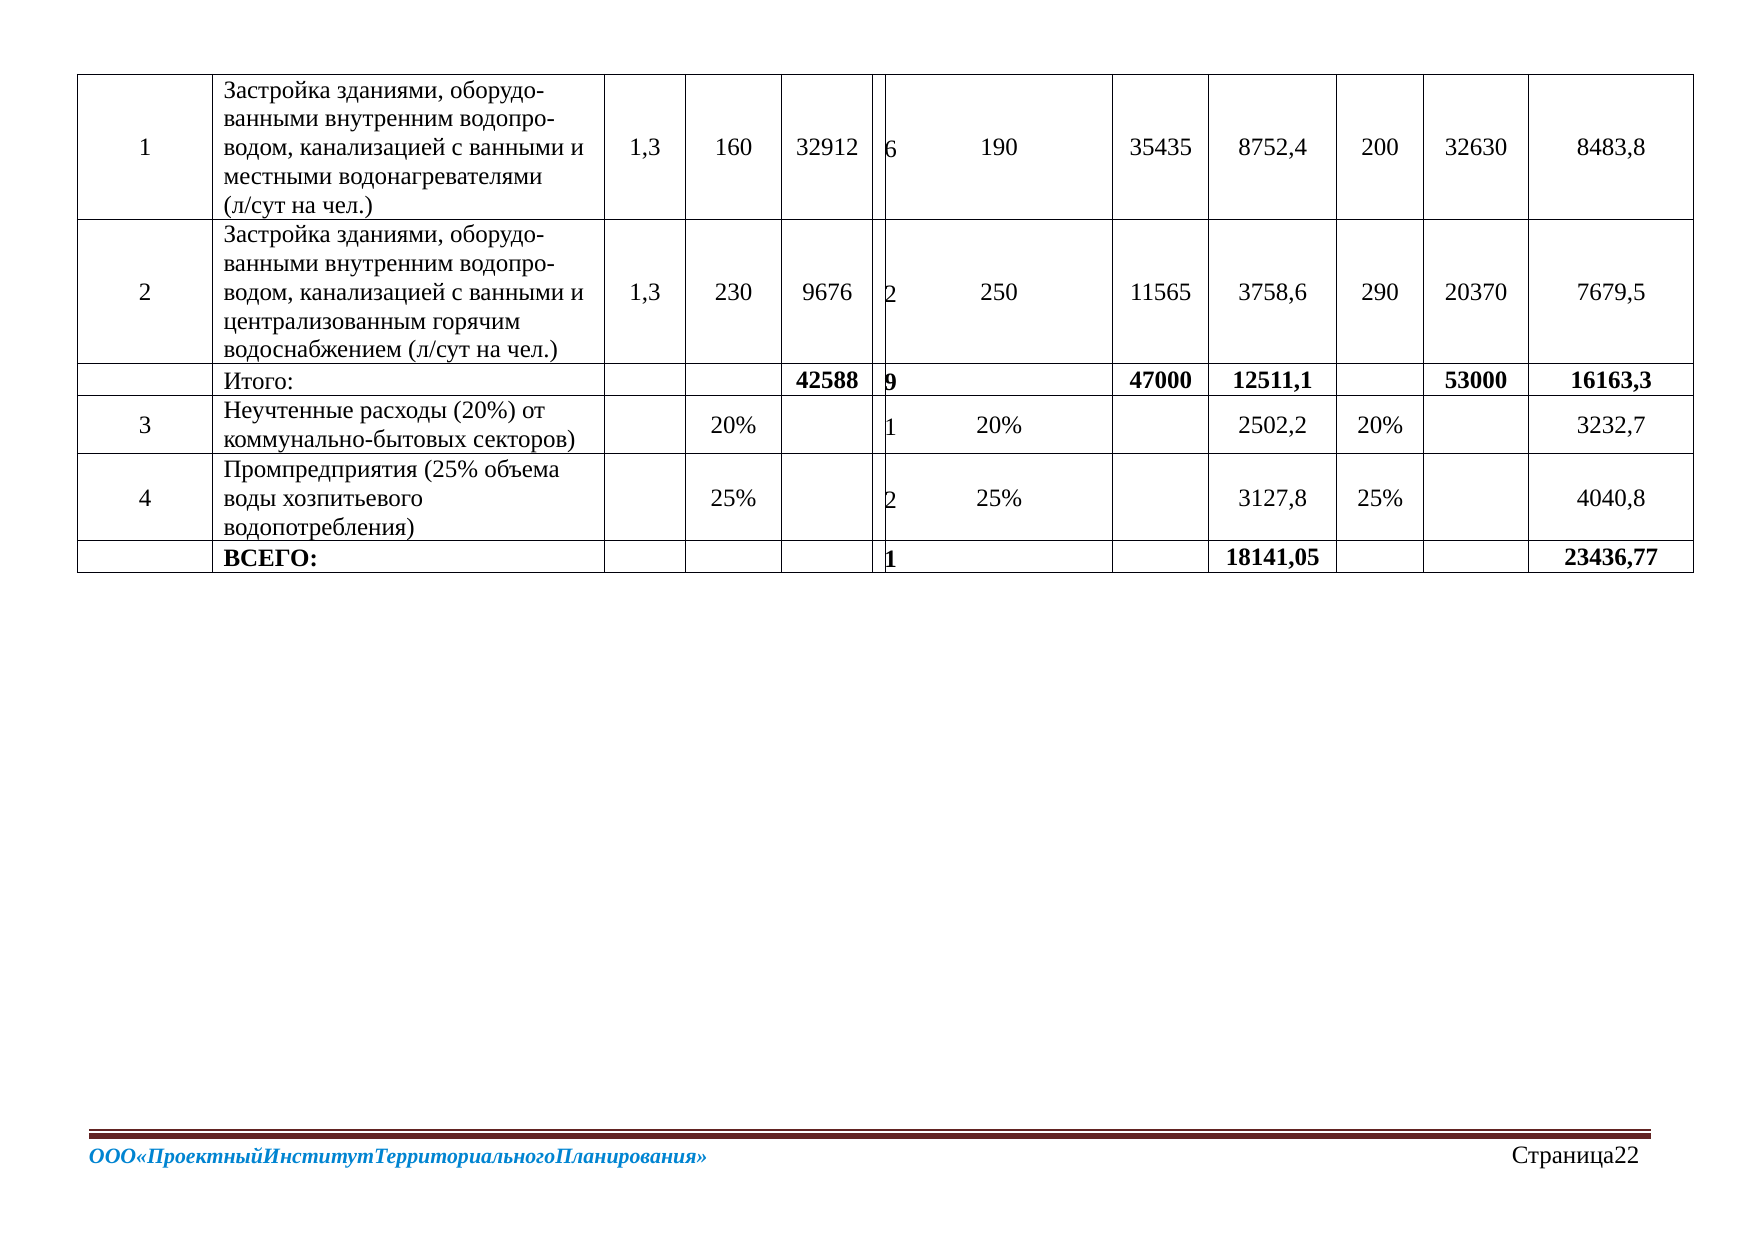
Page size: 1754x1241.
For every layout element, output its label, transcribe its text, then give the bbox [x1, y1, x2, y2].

table_cell 53000 [1424, 364, 1528, 394]
table_cell 2434,7 [873, 454, 885, 540]
table_cell 190 [886, 75, 1112, 218]
table_cell Застройка зданиями, оборудо-ванными внутренним водопро-водом, канализацией с ванными и централизованным горячим водоснабжением (л/сут на чел.) [213, 220, 604, 363]
table_cell [686, 364, 781, 394]
table_cell 20370 [1424, 220, 1528, 363]
table_cell [1424, 396, 1528, 453]
table_cell Застройка зданиями, оборудо-ванными внутренним водопро-водом, канализацией с ванными и местными водонагревателями (л/сут на чел.) [213, 75, 604, 218]
table_cell [782, 454, 872, 540]
table_cell 4 [78, 454, 212, 540]
table_cell 11565 [1113, 220, 1208, 363]
table_cell [1424, 454, 1528, 540]
table_cell 8483,8 [1529, 75, 1693, 218]
table_cell 20% [686, 396, 781, 453]
table_cell [605, 364, 685, 394]
table_cell 20% [1337, 396, 1423, 453]
table_cell 9676 [782, 220, 872, 363]
table_cell [886, 541, 1112, 572]
table_cell [782, 396, 872, 453]
table_cell 1,3 [605, 75, 685, 218]
table_cell [1113, 454, 1208, 540]
table_cell [686, 541, 781, 572]
table_cell 230 [686, 220, 781, 363]
table_cell 42588 [782, 364, 872, 394]
table_cell 16163,3 [1529, 364, 1693, 394]
table_cell 4040,8 [1529, 454, 1693, 540]
table_cell 3127,8 [1209, 454, 1336, 540]
table_cell 8752,4 [1209, 75, 1336, 218]
table_cell [605, 396, 685, 453]
table_cell 9738,8 [873, 364, 885, 394]
table_cell [1337, 541, 1423, 572]
table_cell 18141,05 [1209, 541, 1336, 572]
table_cell [78, 364, 212, 394]
table_cell 35435 [1113, 75, 1208, 218]
table_cell 160 [686, 75, 781, 218]
table_cell 25% [1337, 454, 1423, 540]
table_cell 3232,7 [1529, 396, 1693, 453]
table_cell 6845,7 [873, 75, 885, 218]
table_cell 2502,2 [1209, 396, 1336, 453]
table_cell [1424, 541, 1528, 572]
table_cell 7679,5 [1529, 220, 1693, 363]
table_cell [78, 541, 212, 572]
table_cell [1337, 364, 1423, 394]
table_cell 14121,29 [873, 541, 885, 572]
table_cell [782, 541, 872, 572]
table_cell 2893,1 [873, 220, 885, 363]
table_cell 3 [78, 396, 212, 453]
table_cell Итого: [213, 364, 604, 394]
table_cell 1 [78, 75, 212, 218]
table_cell 2 [78, 220, 212, 363]
table_cell [1113, 396, 1208, 453]
table_cell 25% [886, 454, 1112, 540]
table_cell 1,3 [605, 220, 685, 363]
table_cell 1947,8 [873, 396, 885, 453]
table_cell [1113, 541, 1208, 572]
table_cell [605, 541, 685, 572]
table_cell 200 [1337, 75, 1423, 218]
table_cell 3758,6 [1209, 220, 1336, 363]
table_cell Неучтенные расходы (20%) от коммунально-бытовых секторов) [213, 396, 604, 453]
table_cell ВСЕГО: [213, 541, 604, 572]
table_cell Промпредприятия (25% объема воды хозпитьевого водопотребления) [213, 454, 604, 540]
table_cell [886, 364, 1112, 394]
table_cell 32630 [1424, 75, 1528, 218]
table_cell 20% [886, 396, 1112, 453]
table_cell 47000 [1113, 364, 1208, 394]
table_cell 12511,1 [1209, 364, 1336, 394]
table_cell 23436,77 [1529, 541, 1693, 572]
table_cell 25% [686, 454, 781, 540]
table_cell 32912 [782, 75, 872, 218]
table_cell [605, 454, 685, 540]
table_cell 290 [1337, 220, 1423, 363]
table_cell 250 [886, 220, 1112, 363]
